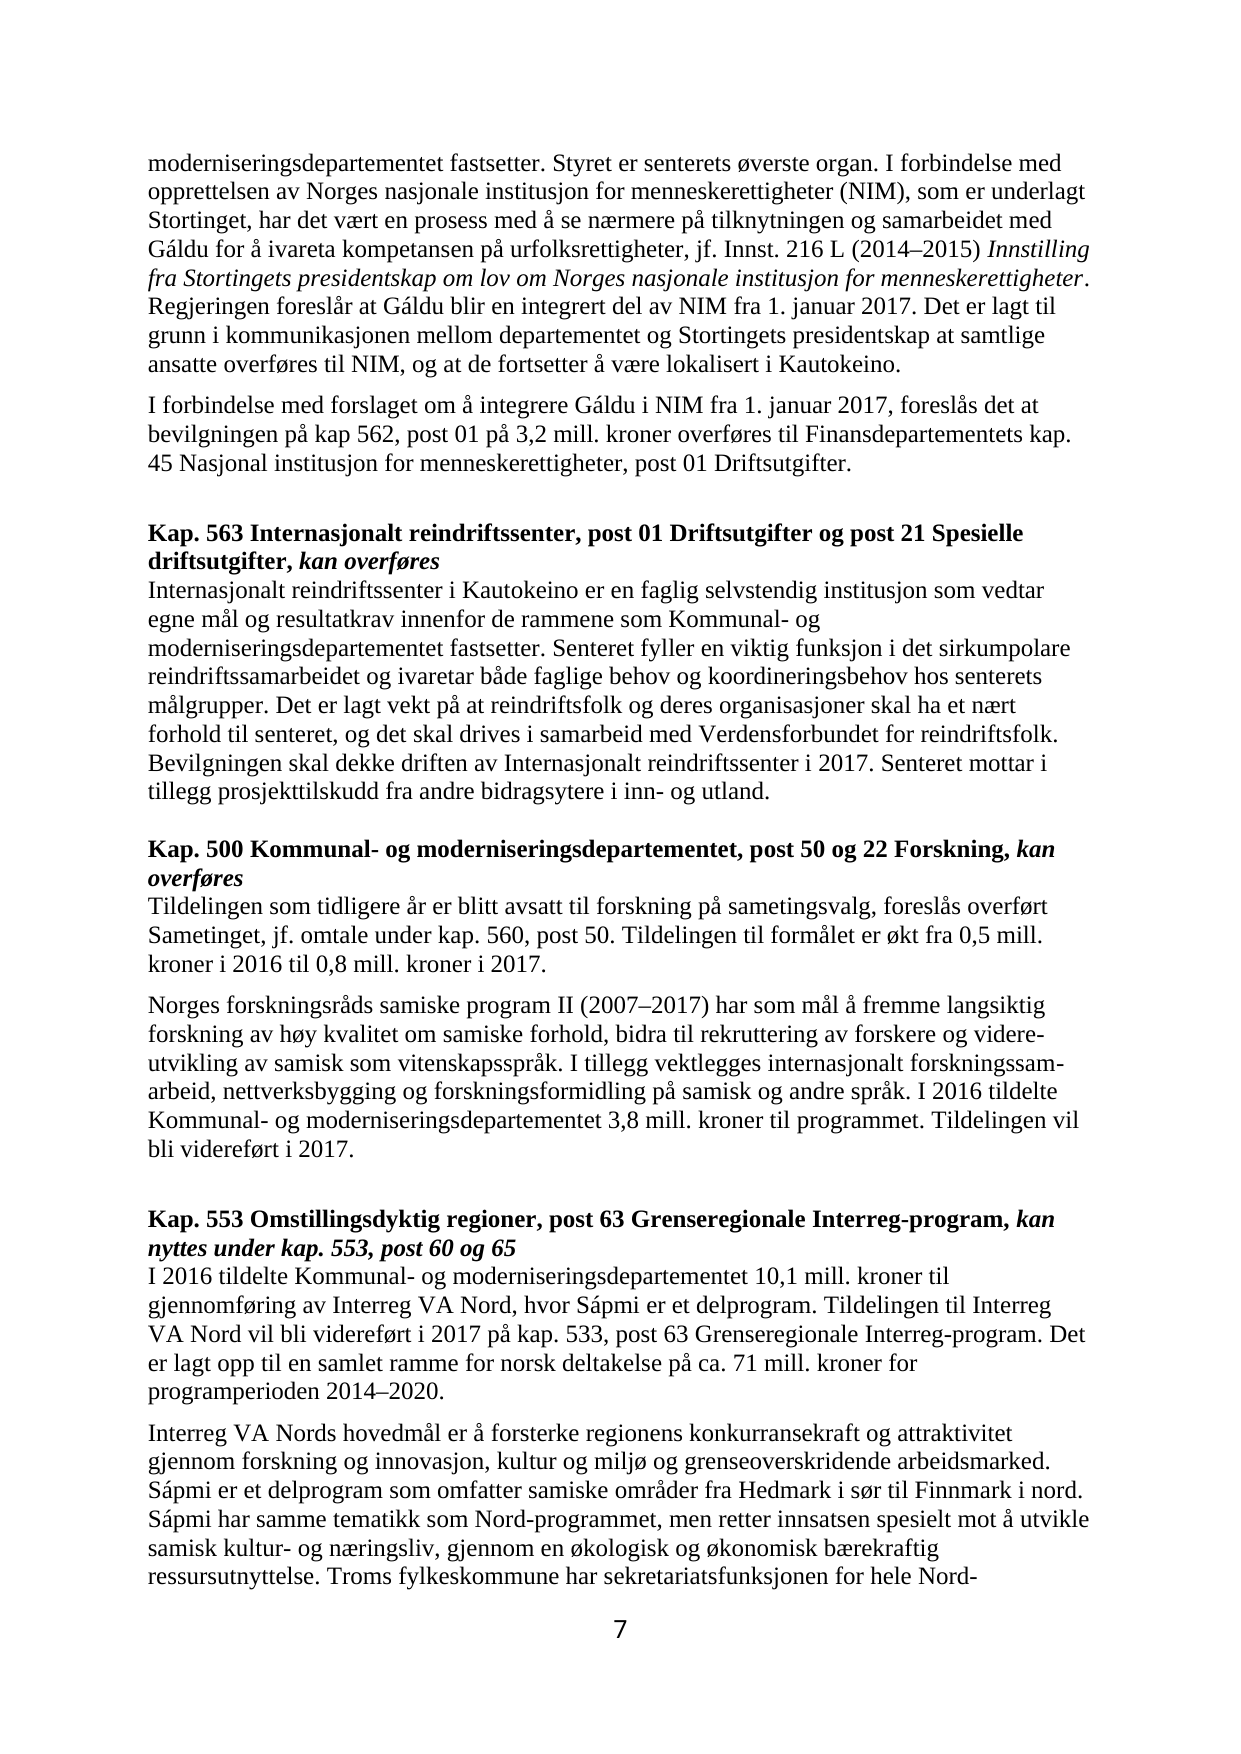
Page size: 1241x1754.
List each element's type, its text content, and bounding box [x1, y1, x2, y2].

text Kap. 553 Omstillingsdyktig regioner, post 63 Grenseregionale Interreg-program, kan nyttes under kap. 553, post 60 og 65 I 2016 tildelte Kommunal- og moderniseringsdepartementet 10,1 mill. kroner til gjennomføring av Interreg VA Nord, hvor Sápmi er et delprogram. Tildelingen til Interreg VA Nord vil bli videreført i 2017 på kap. 533, post 63 Grenseregionale Interreg-program. Det er lagt opp til en samlet ramme for norsk deltakelse på ca. 71 mill. kroner for programperioden 2014–2020. [148, 1204, 1093, 1405]
text Kap. 563 Internasjonalt reindriftssenter, post 01 Driftsutgifter og post 21 Spesielle driftsutgifter, kan overføres Internasjonalt reindriftssenter i Kautokeino er en faglig selvstendig institusjon som vedtar egne mål og resultatkrav innenfor de rammene som Kommunal- og moderniseringsdepartementet fastsetter. Senteret fyller en viktig funksjon i det sirkumpolare reindriftssamarbeidet og ivaretar både faglige behov og koordineringsbehov hos senterets målgrupper. Det er lagt vekt på at rein­driftsfolk og deres organisasjoner skal ha et nært forhold til senteret, og det skal drives i sam­arbeid med Verdensforbundet for reindriftsfolk. [148, 518, 1093, 748]
text Bevilgningen skal dekke driften av Internasjonalt reindriftssenter i 2017. Senteret mottar i tillegg prosjekttilskudd fra andre bidragsytere i inn- og utland. [148, 748, 1093, 805]
text Norges forskningsråds samiske program II (2007–2017) har som mål å fremme langsiktig forskning av høy kvalitet om samiske forhold, bidra til rekruttering av forskere og videre­utvikling av samisk som vitenskapsspråk. I tillegg vektlegges internasjonalt forskningssam­arbeid, nettverksbygging og forskningsformidling på samisk og andre språk. I 2016 tildelte Kommunal- og moderniseringsdepartementet 3,8 mill. kroner til programmet. Tildelingen vil bli videreført i 2017. [148, 990, 1093, 1163]
text I forbindelse med forslaget om å integrere Gáldu i NIM fra 1. januar 2017, foreslås det at bevilgningen på kap 562, post 01 på 3,2 mill. kroner overføres til Finansdepartementets kap. 45 Nasjonal institusjon for menneskerettigheter, post 01 Driftsutgifter. [148, 390, 1093, 476]
text Kap. 500 Kommunal- og moderniseringsdepartementet, post 50 og 22 Forskning, kan overføres Tildelingen som tidligere år er blitt avsatt til forskning på sametingsvalg, foreslås overført Sametinget, jf. omtale under kap. 560, post 50. Tildelingen til formålet er økt fra 0,5 mill. kroner i 2016 til 0,8 mill. kroner i 2017. [148, 834, 1093, 978]
text Interreg VA Nords hovedmål er å forsterke regionens konkurransekraft og attraktivitet gjennom forskning og innovasjon, kultur og miljø og grenseoverskridende arbeidsmarked. Sápmi er et delprogram som omfatter samiske områder fra Hedmark i sør til Finnmark i nord. Sápmi har samme tematikk som Nord-programmet, men retter innsatsen spesielt mot å utvikle samisk kultur- og næringsliv, gjennom en økologisk og økonomisk bærekraftig ressursutnyttelse. Troms fylkeskommune har sekretariatsfunksjonen for hele Nord- [148, 1418, 1093, 1590]
text moderniseringsdepartementet fastsetter. Styret er senterets øverste organ. I forbindelse med opprettelsen av Norges nasjonale institusjon for menneskerettigheter (NIM), som er underlagt Stortinget, har det vært en prosess med å se nærmere på tilknytningen og samarbeidet med Gáldu for å ivareta kompetansen på urfolksrettigheter, jf. Innst. 216 L (2014–2015) Innstilling fra Stortingets presidentskap om lov om Norges nasjonale institusjon for menneskerettigheter. Regjeringen foreslår at Gáldu blir en integrert del av NIM fra 1. januar 2017. Det er lagt til grunn i kommunikasjonen mellom departementet og Stortingets presidentskap at samtlige ansatte overføres til NIM, og at de fortsetter å være lokalisert i Kautokeino. [148, 148, 1093, 378]
